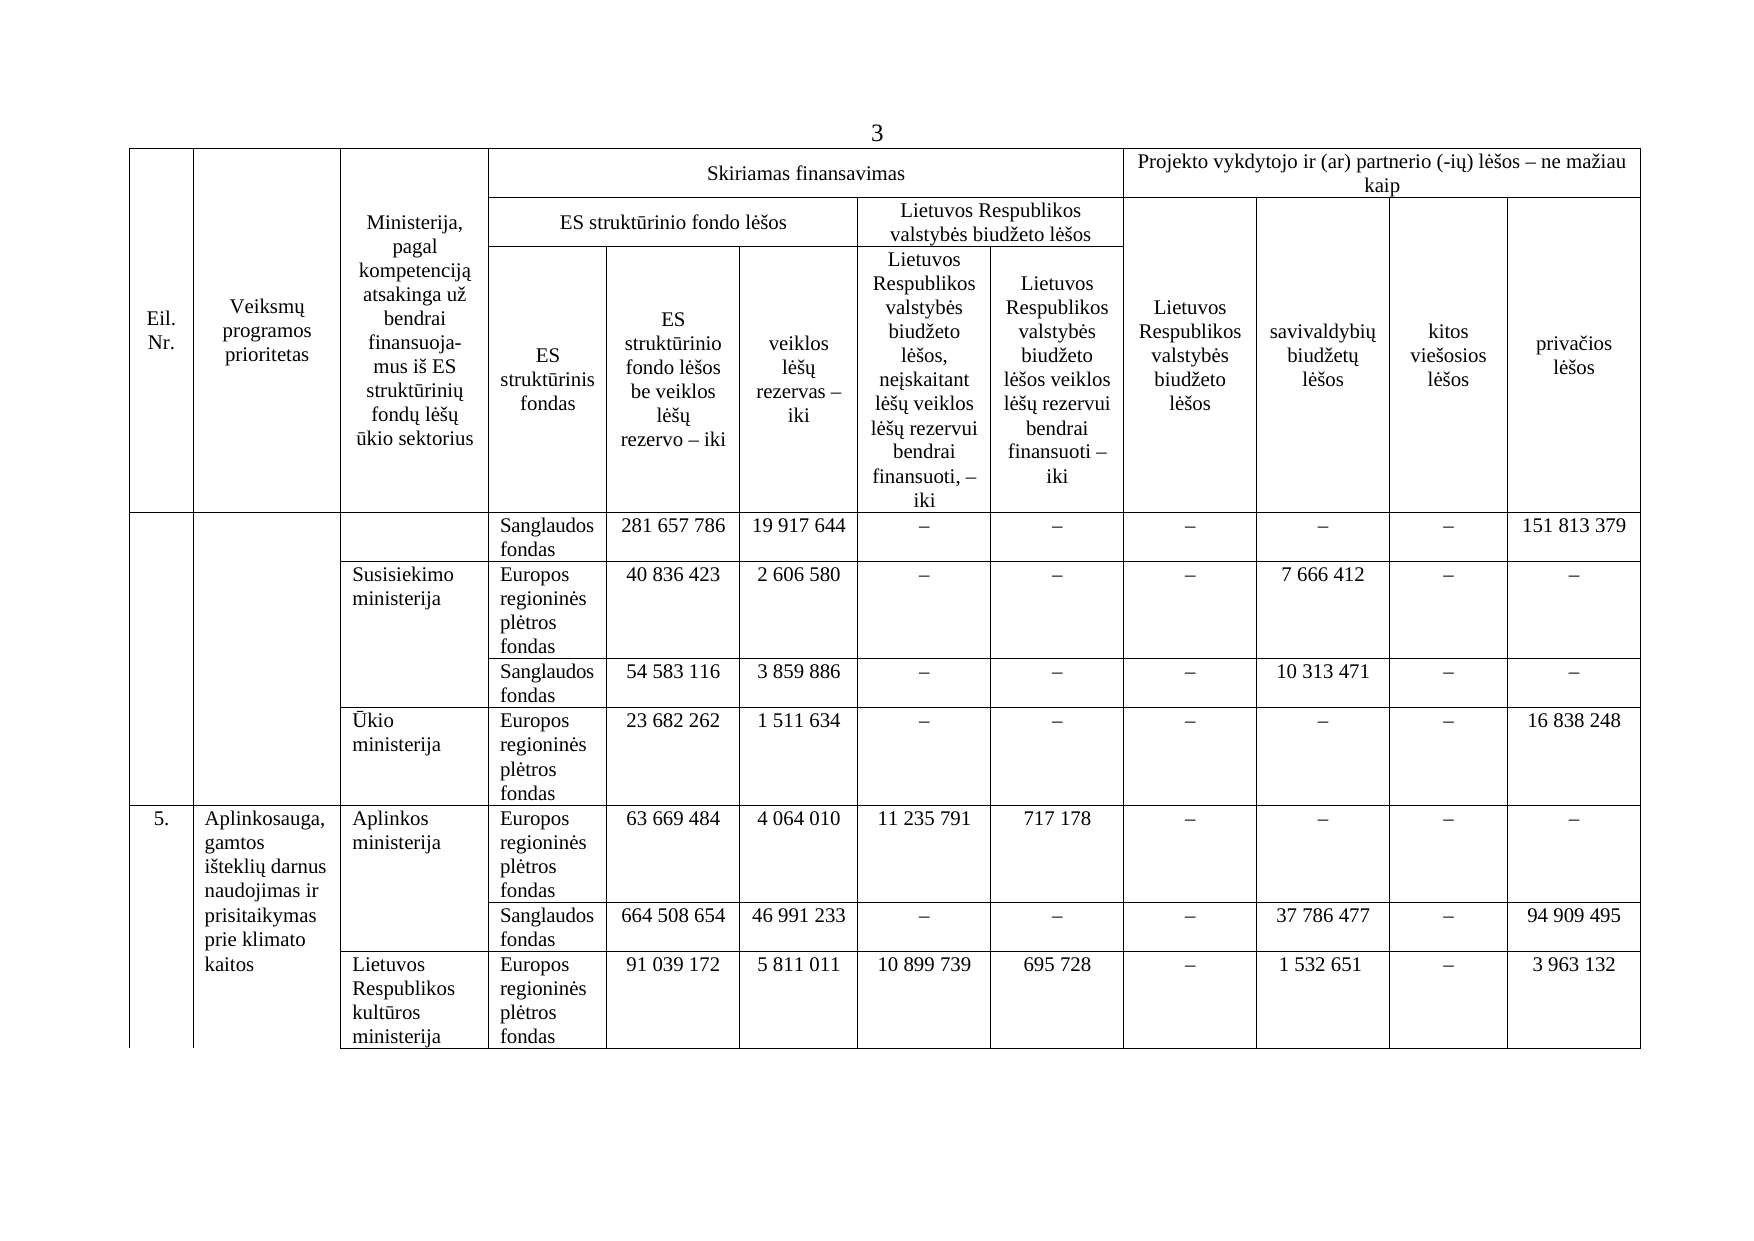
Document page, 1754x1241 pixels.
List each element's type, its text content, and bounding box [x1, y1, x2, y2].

table_cell – [858, 562, 990, 658]
table_cell 5 811 011 [740, 952, 857, 1048]
table_cell 11 235 791 [858, 806, 990, 902]
table_cell 19 917 644 [740, 513, 857, 561]
table_cell 5. [130, 806, 193, 902]
table_cell Lietuvos Respublikos valstybės biudžeto lėšos veiklos lėšų rezervui bendrai finansuoti – iki [991, 247, 1123, 512]
table_cell – [858, 659, 990, 707]
table_cell Lietuvos Respublikos valstybės biudžeto lėšos [1124, 198, 1256, 512]
table_cell – [1390, 562, 1507, 658]
table_cell [341, 902, 488, 951]
table_cell Lietuvos Respublikos valstybės biudžeto lėšos, neįskaitant lėšų veiklos lėšų rezervui bendrai finansuoti, – iki [858, 247, 990, 512]
table_cell 40 836 423 [607, 562, 739, 658]
table_cell – [1124, 708, 1256, 804]
table_cell – [991, 659, 1123, 707]
table_cell – [991, 562, 1123, 658]
table_cell Europos regioninės plėtros fondas [489, 562, 606, 658]
table_cell – [858, 708, 990, 804]
table_cell veiklos lėšų rezervas – iki [740, 247, 857, 512]
table_cell – [1390, 659, 1507, 707]
table_cell Susisiekimo ministerija [341, 562, 488, 707]
table_cell 717 178 [991, 806, 1123, 902]
table_cell 4 064 010 [740, 806, 857, 902]
table_cell Sanglaudos fondas [489, 513, 606, 561]
table_cell Europos regioninės plėtros fondas [489, 952, 606, 1048]
table_cell Europos regioninės plėtros fondas [489, 708, 606, 804]
table_cell 91 039 172 [607, 952, 739, 1048]
table_cell – [1390, 903, 1507, 951]
table_cell ES struktūrinio fondo lėšos be veiklos lėšų rezervo – iki [607, 247, 739, 512]
table_cell 664 508 654 [607, 903, 739, 951]
table_cell 3 963 132 [1508, 952, 1640, 1048]
table_cell 10 313 471 [1257, 659, 1389, 707]
table_cell [130, 951, 193, 1048]
table_cell – [1124, 952, 1256, 1048]
table_header Veiksmų programos prioritetas [194, 149, 340, 512]
table_header Skiriamas finansavimas [489, 149, 1123, 197]
table_cell 16 838 248 [1508, 708, 1640, 804]
table_cell 1 532 651 [1257, 952, 1389, 1048]
table_cell – [1124, 562, 1256, 658]
table_cell – [1124, 903, 1256, 951]
table_cell 10 899 739 [858, 952, 990, 1048]
table_cell 94 909 495 [1508, 903, 1640, 951]
table_cell prisitaikymas prie klimato [194, 902, 340, 951]
table_header Projekto vykdytojo ir (ar) partnerio (-ių) lėšos – ne mažiau kaip [1124, 149, 1640, 197]
table_cell – [1390, 952, 1507, 1048]
table_cell ES struktūrinio fondo lėšos [489, 198, 857, 246]
table_cell kaitos [194, 951, 340, 1048]
table_cell – [1508, 562, 1640, 658]
table_cell – [1124, 659, 1256, 707]
table_cell Sanglaudos fondas [489, 659, 606, 707]
table_cell – [1508, 806, 1640, 902]
table_cell – [1257, 708, 1389, 804]
table_cell 37 786 477 [1257, 903, 1389, 951]
table_cell – [1124, 513, 1256, 561]
table_cell 2 606 580 [740, 562, 857, 658]
table_cell 63 669 484 [607, 806, 739, 902]
table_cell 54 583 116 [607, 659, 739, 707]
table_cell – [1508, 659, 1640, 707]
table_cell savivaldybių biudžetų lėšos [1257, 198, 1389, 512]
table_cell 695 728 [991, 952, 1123, 1048]
table_cell [341, 513, 488, 561]
table_cell privačios lėšos [1508, 198, 1640, 512]
table_cell – [1257, 513, 1389, 561]
table_cell – [1390, 513, 1507, 561]
table_cell Europos regioninės plėtros fondas [489, 806, 606, 902]
table_cell [130, 513, 193, 804]
table_cell Lietuvos Respublikos valstybės biudžeto lėšos [858, 198, 1123, 246]
table_cell – [1390, 708, 1507, 804]
table_cell Aplinkos ministerija [341, 806, 488, 902]
table_cell Aplinkosauga, gamtos išteklių darnus naudojimas ir [194, 806, 340, 902]
table_cell – [858, 903, 990, 951]
table_cell Ūkio ministerija [341, 708, 488, 804]
table_cell 7 666 412 [1257, 562, 1389, 658]
table_cell – [991, 708, 1123, 804]
table_cell – [1124, 806, 1256, 902]
table_cell – [1257, 806, 1389, 902]
table_cell 281 657 786 [607, 513, 739, 561]
table_cell 151 813 379 [1508, 513, 1640, 561]
table_cell 3 859 886 [740, 659, 857, 707]
table_cell 46 991 233 [740, 903, 857, 951]
table_cell 23 682 262 [607, 708, 739, 804]
table_cell [130, 902, 193, 951]
table_cell 1 511 634 [740, 708, 857, 804]
table_cell – [858, 513, 990, 561]
table_cell Lietuvos Respublikos kultūros ministerija [341, 952, 488, 1048]
table_cell – [991, 903, 1123, 951]
table_header Eil. Nr. [130, 149, 193, 512]
table_cell – [1390, 806, 1507, 902]
table_cell ES struktūrinis fondas [489, 247, 606, 512]
table_cell kitos viešosios lėšos [1390, 198, 1507, 512]
table_header Ministerija, pagal kompetenciją atsakinga už bendrai finansuoja-mus iš ES struktūrinių fondų lėšų ūkio sektorius [341, 149, 488, 512]
table_cell [194, 513, 340, 804]
table_cell – [991, 513, 1123, 561]
table_cell Sanglaudos fondas [489, 903, 606, 951]
